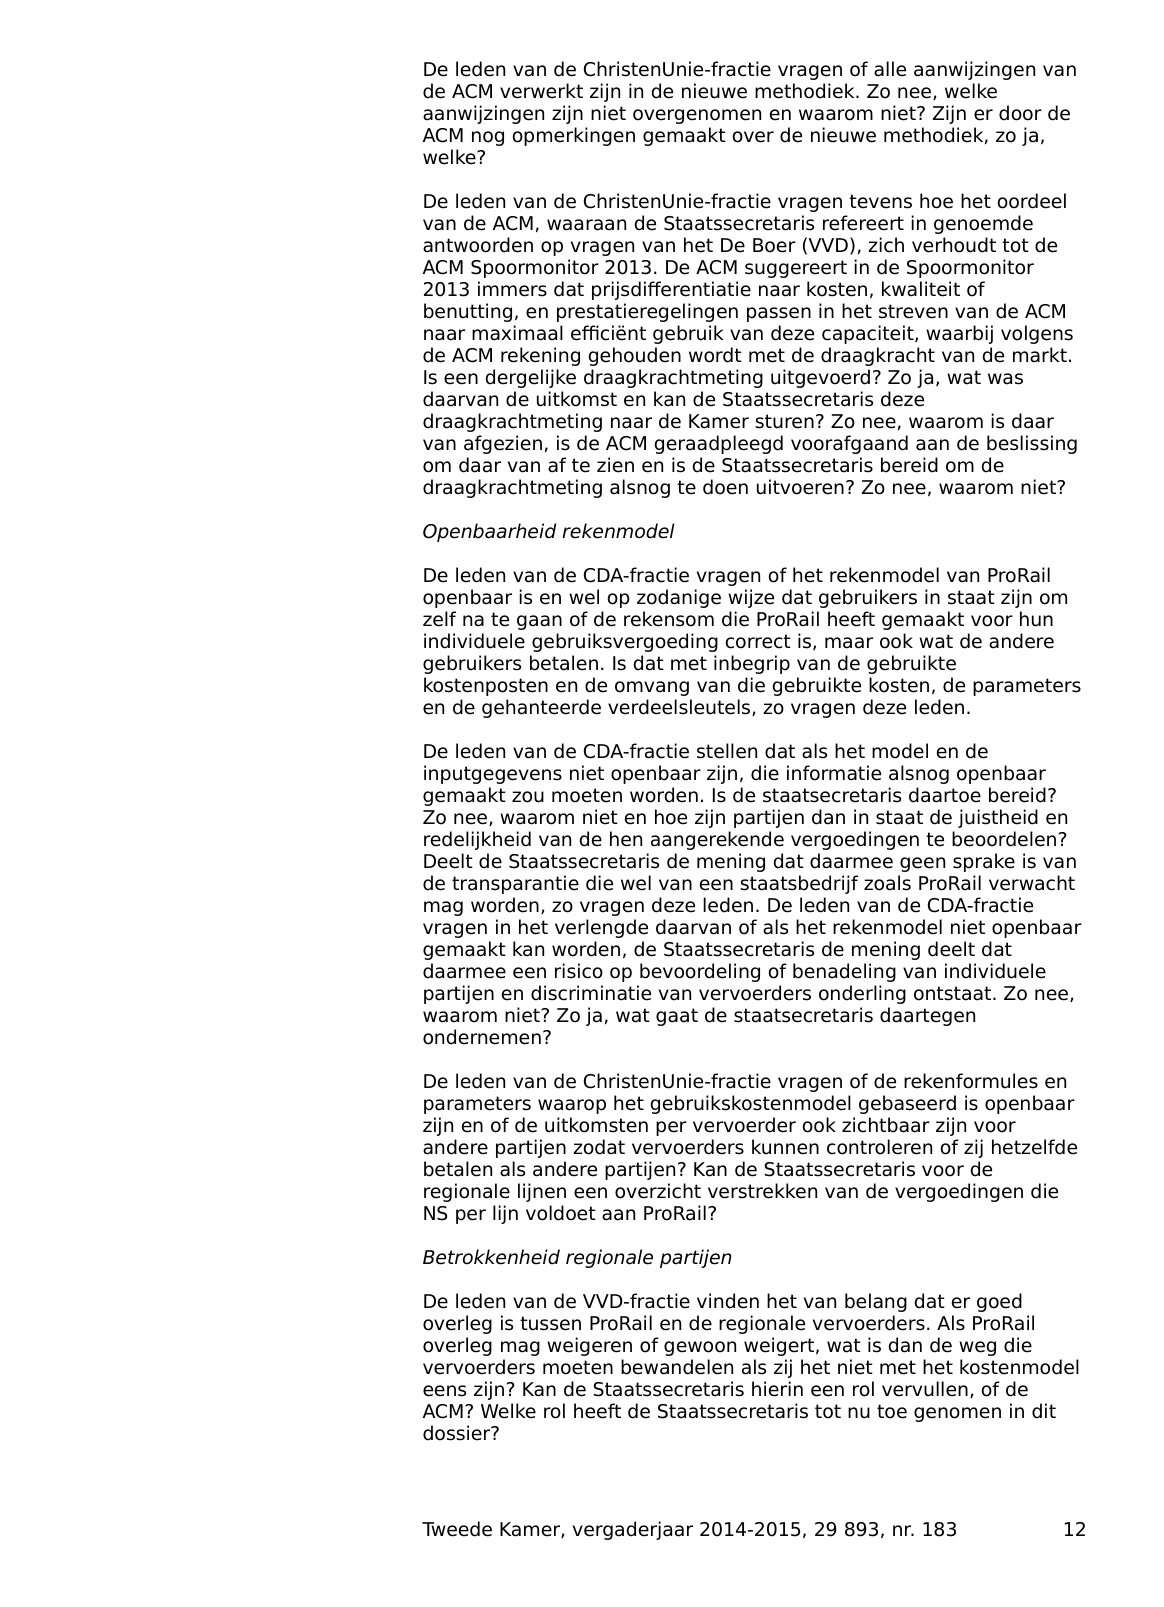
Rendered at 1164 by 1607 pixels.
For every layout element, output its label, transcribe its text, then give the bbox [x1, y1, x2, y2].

text De leden van de ChristenUnie-fractie vragen of de rekenformules en parameters waarop het gebruikskostenmodel gebaseerd is openbaar zijn en of de uitkomsten per vervoerder ook zichtbaar zijn voor andere partijen zodat vervoerders kunnen controleren of zij hetzelfde betalen als andere partijen? Kan de Staatssecretaris voor de regionale lijnen een overzicht verstrekken van de vergoedingen die NS per lijn voldoet aan ProRail? [422, 1071, 1087, 1225]
text De leden van de ChristenUnie-fractie vragen tevens hoe het oordeel van de ACM, waaraan de Staatssecretaris refereert in genoemde antwoorden op vragen van het De Boer (VVD), zich verhoudt tot de ACM Spoormonitor 2013. De ACM suggereert in de Spoormonitor 2013 immers dat prijsdifferentiatie naar kosten, kwaliteit of benutting, en prestatieregelingen passen in het streven van de ACM naar maximaal efficiënt gebruik van deze capaciteit, waarbij volgens de ACM rekening gehouden wordt met de draagkracht van de markt. Is een dergelijke draagkrachtmeting uitgevoerd? Zo ja, wat was daarvan de uitkomst en kan de Staatssecretaris deze draagkrachtmeting naar de Kamer sturen? Zo nee, waarom is daar van afgezien, is de ACM geraadpleegd voorafgaand aan de beslissing om daar van af te zien en is de Staatssecretaris bereid om de draagkrachtmeting alsnog te doen uitvoeren? Zo nee, waarom niet? [422, 191, 1087, 499]
subtitle Betrokkenheid regionale partijen [422, 1247, 1087, 1269]
text De leden van de ChristenUnie-fractie vragen of alle aanwijzingen van de ACM verwerkt zijn in de nieuwe methodiek. Zo nee, welke aanwijzingen zijn niet overgenomen en waarom niet? Zijn er door de ACM nog opmerkingen gemaakt over de nieuwe methodiek, zo ja, welke? [422, 59, 1087, 169]
text De leden van de CDA-fractie stellen dat als het model en de inputgegevens niet openbaar zijn, die informatie alsnog openbaar gemaakt zou moeten worden. Is de staatsecretaris daartoe bereid? Zo nee, waarom niet en hoe zijn partijen dan in staat de juistheid en redelijkheid van de hen aangerekende vergoedingen te beoordelen? Deelt de Staatssecretaris de mening dat daarmee geen sprake is van de transparantie die wel van een staatsbedrijf zoals ProRail verwacht mag worden, zo vragen deze leden. De leden van de CDA-fractie vragen in het verlengde daarvan of als het rekenmodel niet openbaar gemaakt kan worden, de Staatssecretaris de mening deelt dat daarmee een risico op bevoordeling of benadeling van individuele partijen en discriminatie van vervoerders onderling ontstaat. Zo nee, waarom niet? Zo ja, wat gaat de staatsecretaris daartegen ondernemen? [422, 741, 1087, 1049]
text De leden van de CDA-fractie vragen of het rekenmodel van ProRail openbaar is en wel op zodanige wijze dat gebruikers in staat zijn om zelf na te gaan of de rekensom die ProRail heeft gemaakt voor hun individuele gebruiksvergoeding correct is, maar ook wat de andere gebruikers betalen. Is dat met inbegrip van de gebruikte kostenposten en de omvang van die gebruikte kosten, de parameters en de gehanteerde verdeelsleutels, zo vragen deze leden. [422, 565, 1087, 719]
subtitle Openbaarheid rekenmodel [422, 521, 1087, 543]
text De leden van de VVD-fractie vinden het van belang dat er goed overleg is tussen ProRail en de regionale vervoerders. Als ProRail overleg mag weigeren of gewoon weigert, wat is dan de weg die vervoerders moeten bewandelen als zij het niet met het kostenmodel eens zijn? Kan de Staatssecretaris hierin een rol vervullen, of de ACM? Welke rol heeft de Staatssecretaris tot nu toe genomen in dit dossier? [422, 1291, 1087, 1445]
